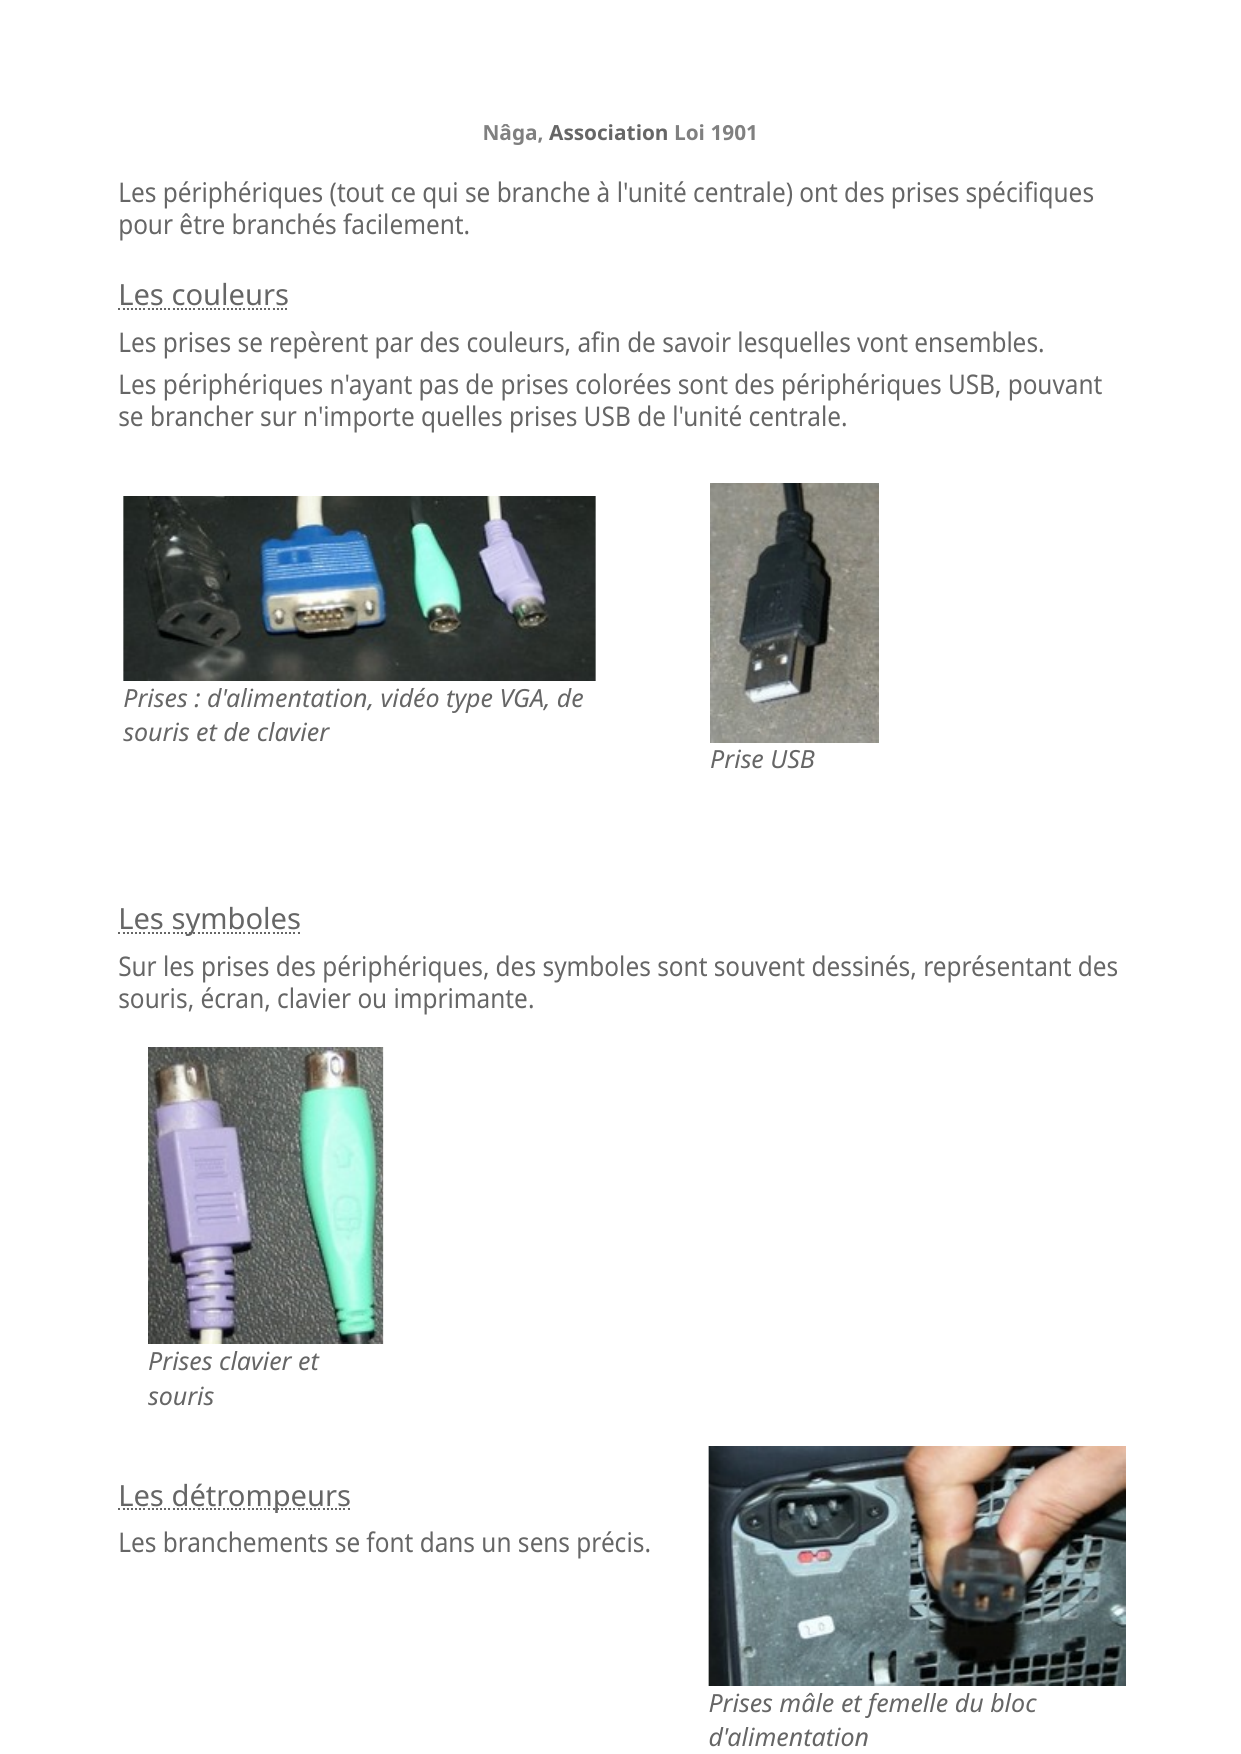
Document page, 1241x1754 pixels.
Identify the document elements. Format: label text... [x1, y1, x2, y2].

picture [123, 496, 596, 681]
text Les périphériques n'ayant pas de prises colorées sont des périphériques USB, pouvant se brancher sur n'importe quelles prises USB de l'unité centrale. [118, 368, 1122, 433]
text Prises : d'alimentation, vidéo type VGA, de souris et de clavier [123, 681, 595, 749]
subtitle Les couleurs [118, 275, 1122, 314]
subtitle [708, 1433, 1126, 1446]
text Les périphériques (tout ce qui se branche à l'unité centrale) ont des prises spécifiques pour être branchés facilement. [118, 176, 1122, 241]
picture [708, 1446, 1126, 1686]
subtitle Les détrompeurs [118, 1475, 708, 1514]
picture [710, 483, 879, 743]
text Prises mâle et femelle du bloc d'alimentation [708, 1686, 1126, 1754]
text Les branchements se font dans un sens précis. [118, 1527, 708, 1559]
text Prise USB [710, 743, 879, 776]
subtitle Les symboles [118, 898, 1122, 938]
picture [148, 1047, 384, 1344]
text Sur les prises des périphériques, des symboles sont souvent dessinés, représentant des souris, écran, clavier ou imprimante. [118, 950, 1122, 1015]
text Les prises se repèrent par des couleurs, afin de savoir lesquelles vont ensembles. [118, 327, 1122, 359]
text Prises clavier et souris [148, 1344, 383, 1412]
